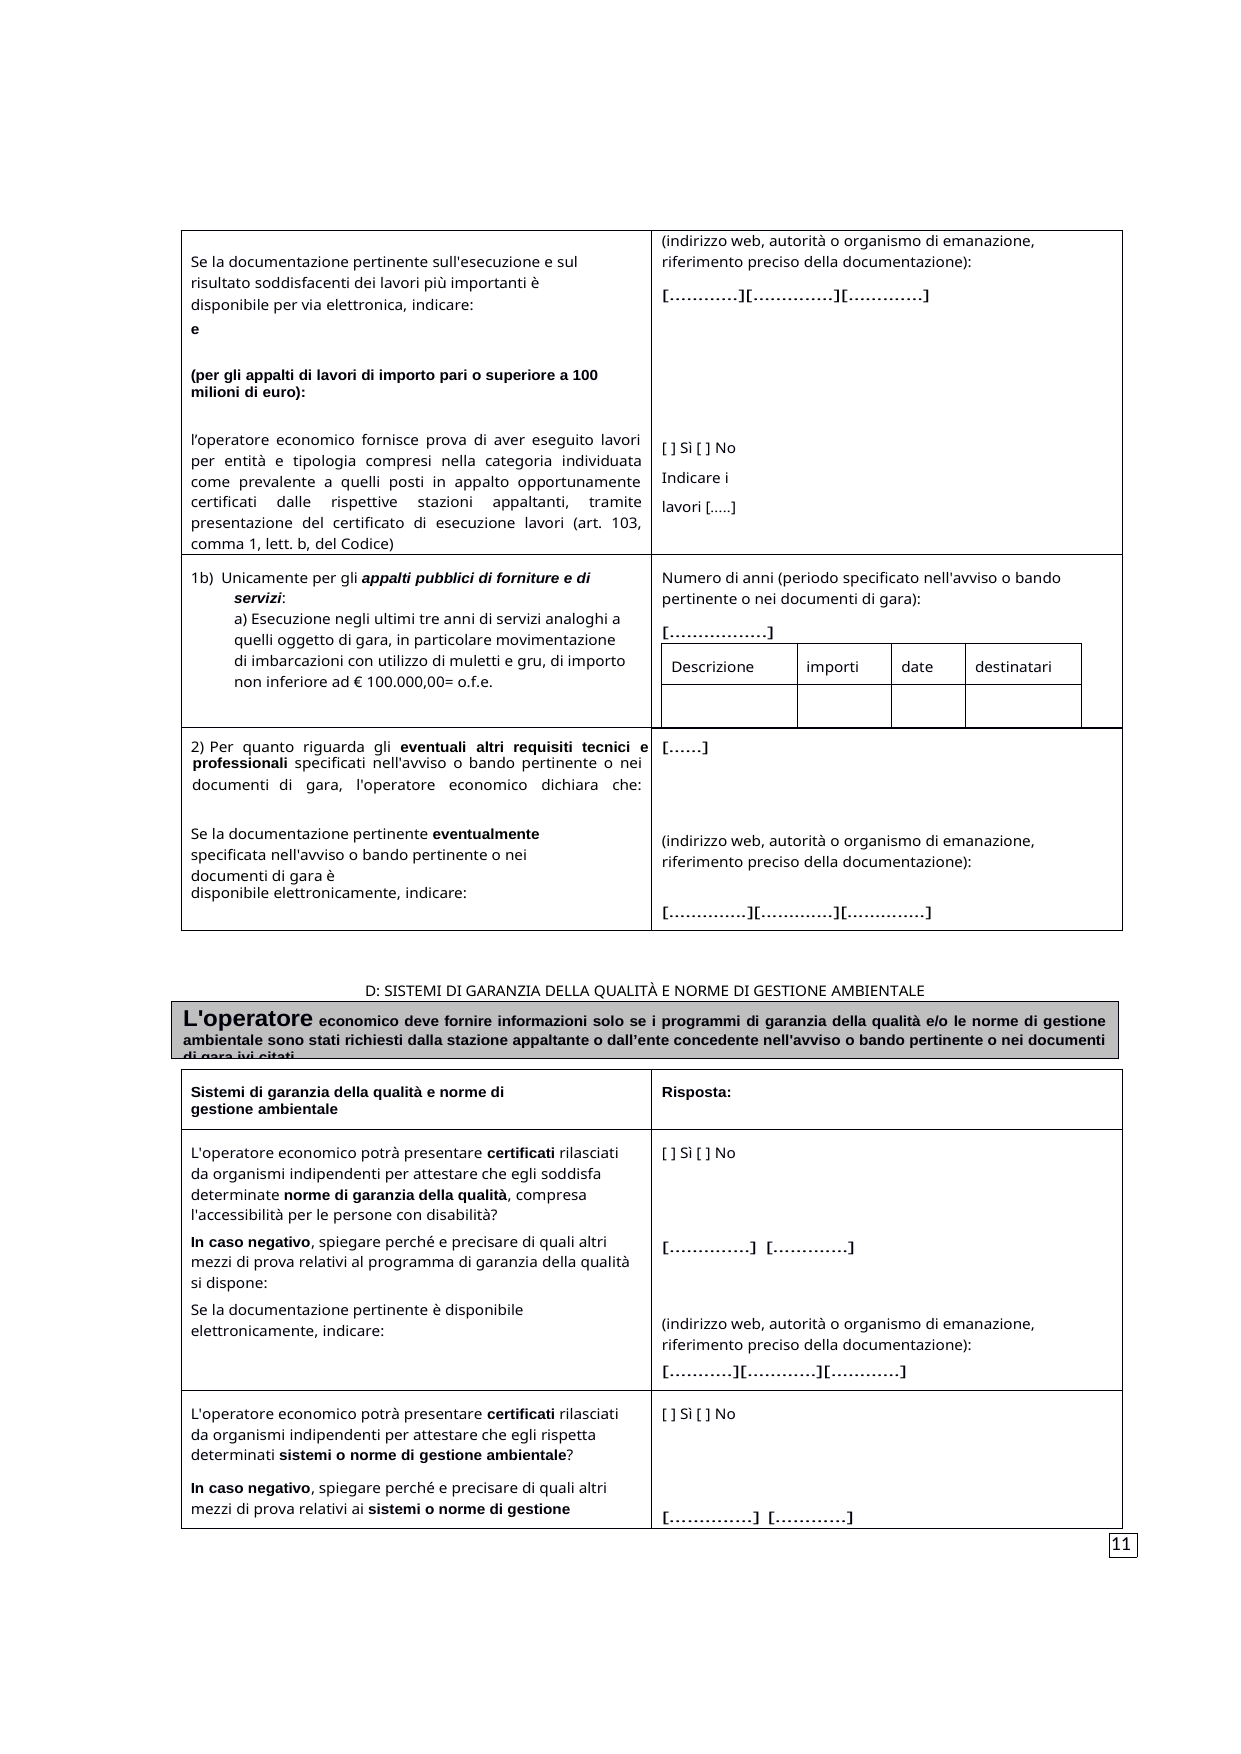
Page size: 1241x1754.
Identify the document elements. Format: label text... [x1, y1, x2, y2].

table_cell [ ] Sì [ ] No [652, 1130, 1122, 1225]
table_header Se la documentazione pertinente sull'esecuzione e sul risultato soddisfacenti dei lavori più importanti è disponibile per via elettronica, indicare: [182, 231, 651, 314]
table_cell [ ] Sì [ ] No Indicare i lavori [ ] [652, 415, 1122, 554]
table_cell date [892, 644, 965, 684]
table_cell [652, 352, 1122, 415]
table_cell [……] [652, 729, 1122, 756]
table_cell [182, 901, 651, 930]
table_cell [798, 685, 891, 727]
table_cell […………..][……….…][………..…] [652, 901, 1122, 930]
table_cell [652, 774, 1122, 806]
table_cell In caso negativo, spiegare perché e precisare di quali altri mezzi di prova relativi al programma di garanzia della qualità si dispone: [182, 1225, 651, 1293]
table_header Risposta: [652, 1070, 1122, 1129]
table_cell importi [798, 644, 891, 684]
table_cell [………..…] […….……] [652, 1225, 1122, 1293]
table_header (indirizzo web, autorità o organismo di emanazione, riferimento preciso della documentazione): […………][………..…][……….…] [652, 231, 1122, 314]
table_cell l’operatore economico fornisce prova di aver eseguito lavori per entità e tipologia compresi nella categoria individuata come prevalente a quelli posti in appalto opportunamente certificati dalle rispettive stazioni appaltanti, tramite presentazione del certificato di esecuzione lavori (art. 103, comma 1, lett. b, del Codice) [182, 415, 651, 554]
table_cell 2) Per quanto riguarda gli eventuali altri requisiti tecnici e [182, 728, 651, 756]
table_cell [662, 685, 797, 727]
table_cell destinatari [966, 644, 1081, 684]
table_cell Numero di anni (periodo specificato nell'avviso o bando pertinente o nei documenti di gara): [……………..] [652, 555, 1122, 643]
table_cell [892, 685, 965, 727]
text L'operatore economico deve fornire informazioni solo se i programmi di garanzia della qualità e/o le norme di gestione ambientale sono stati richiesti dalla stazione appaltante o dall’ente concedente nell'avviso o bando pertinente o nei documenti di gara ivi citati. [183, 1005, 1107, 1058]
table_cell [ ] Sì [ ] No [………..…] […………] [652, 1391, 1122, 1528]
table_cell [1082, 643, 1122, 727]
table_header Sistemi di garanzia della qualità e norme di gestione ambientale [182, 1070, 651, 1129]
table_cell [……..…][…………][…………] [652, 1354, 1122, 1390]
table_cell 1b) Unicamente per gli appalti pubblici di forniture e di servizi: a) Esecuzione negli ultimi tre anni di servizi analoghi a quelli oggetto di gara, in particolare movimentazione di imbarcazioni con utilizzo di muletti e gru, di importo non inferiore ad € 100.000,00= o.f.e. [182, 555, 651, 727]
table_cell professionali specificati nell'avviso o bando pertinente o nei [182, 756, 651, 773]
table_cell Se la documentazione pertinente eventualmente specificata nell'avviso o bando pertinente o nei documenti di gara è disponibile elettronicamente, indicare: [182, 806, 651, 901]
table_cell [652, 756, 1122, 773]
subtitle D: SISTEMI DI GARANZIA DELLA QUALITÀ E NORME DI GESTIONE AMBIENTALE [207, 981, 1082, 1001]
table_cell Se la documentazione pertinente è disponibile elettronicamente, indicare: [182, 1293, 651, 1354]
table_cell Descrizione [662, 644, 797, 684]
table_cell L'operatore economico potrà presentare certificati rilasciati da organismi indipendenti per attestare che egli rispetta determinati sistemi o norme di gestione ambientale? In caso negativo, spiegare perché e precisare di quali altri mezzi di prova relativi ai sistemi o norme di gestione [182, 1391, 651, 1528]
table_cell [652, 643, 661, 727]
table_cell (indirizzo web, autorità o organismo di emanazione, riferimento preciso della documentazione): [652, 1293, 1122, 1354]
table_cell documenti di gara, l'operatore economico dichiara che: [182, 774, 651, 806]
table_cell [182, 1354, 651, 1390]
table_cell (indirizzo web, autorità o organismo di emanazione, riferimento preciso della documentazione): [652, 806, 1122, 901]
table_cell L'operatore economico potrà presentare certificati rilasciati da organismi indipendenti per attestare che egli soddisfa determinate norme di garanzia della qualità, compresa l'accessibilità per le persone con disabilità? [182, 1130, 651, 1225]
table_cell (per gli appalti di lavori di importo pari o superiore a 100 milioni di euro): [182, 352, 651, 415]
table_cell [966, 685, 1081, 727]
table_cell [652, 314, 1122, 352]
table_cell e [182, 314, 651, 352]
